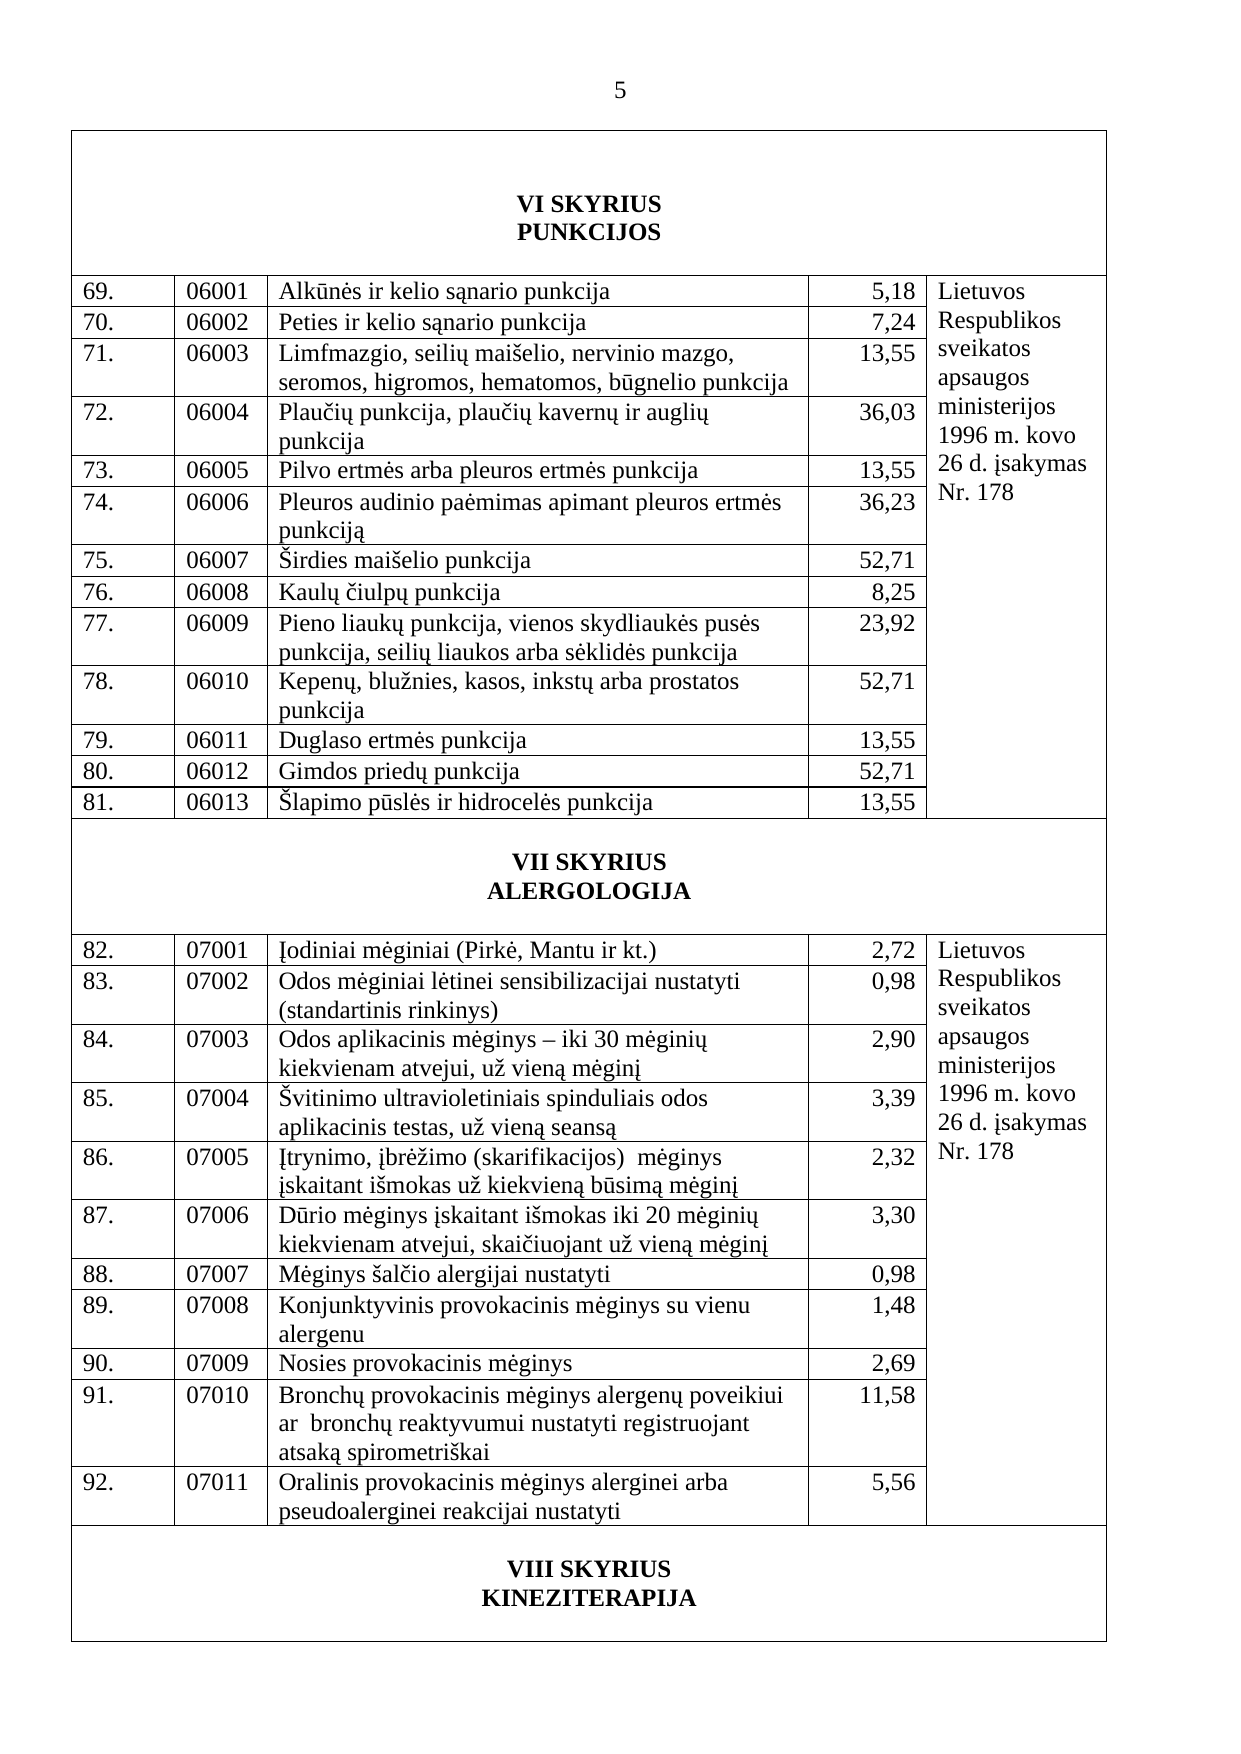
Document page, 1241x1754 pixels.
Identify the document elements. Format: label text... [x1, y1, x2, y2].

table_cell 86. [72, 1142, 174, 1199]
table_cell Pleuros audinio paėmimas apimant pleuros ertmės punkciją [268, 487, 808, 544]
table_cell [1107, 818, 1120, 934]
table_cell 07010 [175, 1380, 267, 1466]
table_cell 06004 [175, 397, 267, 454]
table_cell Įtrynimo, įbrėžimo (skarifikacijos) mėginys įskaitant išmokas už kiekvieną būsimą mėginį [268, 1142, 808, 1199]
table_cell 52,71 [809, 545, 926, 576]
table_cell 3,30 [809, 1200, 926, 1258]
table_cell [1107, 544, 1120, 576]
table_cell 23,92 [809, 608, 926, 665]
table_cell [1107, 338, 1120, 396]
table_cell 06008 [175, 577, 267, 607]
table_cell Odos aplikacinis mėginys – iki 30 mėginių kiekvienam atvejui, už vieną mėginį [268, 1025, 808, 1082]
table_cell [1107, 306, 1120, 337]
table_cell 2,69 [809, 1349, 926, 1379]
table_cell Šlapimo pūslės ir hidrocelės punkcija [268, 788, 808, 818]
table_cell Bronchų provokacinis mėginys alergenų poveikiui ar bronchų reaktyvumui nustatyti registruojant atsaką spirometriškai [268, 1380, 808, 1466]
table_cell Duglaso ertmės punkcija [268, 725, 808, 755]
table_cell 85. [72, 1083, 174, 1141]
table_cell Įodiniai mėginiai (Pirkė, Mantu ir kt.) [268, 935, 808, 965]
table_cell 92. [72, 1467, 174, 1524]
table_cell [1107, 755, 1120, 786]
table_cell 07007 [175, 1259, 267, 1289]
table_cell 06007 [175, 545, 267, 576]
table_cell [1107, 1199, 1120, 1258]
table_cell [1107, 607, 1120, 665]
table_cell 74. [72, 487, 174, 544]
table_cell Dūrio mėginys įskaitant išmokas iki 20 mėginių kiekvienam atvejui, skaičiuojant už vieną mėginį [268, 1200, 808, 1258]
table_cell [1107, 1348, 1120, 1379]
table_cell Nosies provokacinis mėginys [268, 1349, 808, 1379]
table_cell Pieno liaukų punkcija, vienos skydliaukės pusės punkcija, seilių liaukos arba sėklidės punkcija [268, 608, 808, 665]
table_cell Mėginys šalčio alergijai nustatyti [268, 1259, 808, 1289]
table_cell 79. [72, 725, 174, 755]
table_cell 07004 [175, 1083, 267, 1141]
table_cell 06003 [175, 339, 267, 396]
table_cell VII SKYRIUS ALERGOLOGIJA [72, 819, 1106, 934]
table_cell 87. [72, 1200, 174, 1258]
table_cell 06010 [175, 666, 267, 724]
table_cell 07011 [175, 1467, 267, 1524]
table_cell 13,55 [809, 456, 926, 486]
table_cell Lietuvos Respublikos sveikatos apsaugos ministerijos 1996 m. kovo 26 d. įsakymas Nr. 178 [927, 276, 1106, 818]
table_cell 72. [72, 397, 174, 454]
table_cell 88. [72, 1259, 174, 1289]
table_cell [1107, 786, 1120, 818]
table_cell 07009 [175, 1349, 267, 1379]
table_cell [1107, 965, 1120, 1023]
table_cell [1107, 1024, 1120, 1082]
table_cell [1107, 724, 1120, 755]
table_cell 0,98 [809, 966, 926, 1023]
table_cell 06006 [175, 487, 267, 544]
table_cell Širdies maišelio punkcija [268, 545, 808, 576]
table_cell Konjunktyvinis provokacinis mėginys su vienu alergenu [268, 1290, 808, 1347]
table_cell [1107, 1082, 1120, 1141]
table_cell [1107, 1289, 1120, 1347]
table_cell Pilvo ertmės arba pleuros ertmės punkcija [268, 456, 808, 486]
table_cell Plaučių punkcija, plaučių kavernų ir auglių punkcija [268, 397, 808, 454]
table_cell 82. [72, 935, 174, 965]
table_cell [1107, 1379, 1120, 1466]
table_cell Alkūnės ir kelio sąnario punkcija [268, 276, 808, 306]
table_header [1107, 130, 1120, 275]
table_cell 06013 [175, 788, 267, 818]
table_cell [1107, 934, 1120, 965]
table_cell [1107, 1141, 1120, 1199]
table_cell Gimdos priedų punkcija [268, 756, 808, 786]
table_cell [1107, 1258, 1120, 1289]
table_cell 8,25 [809, 577, 926, 607]
table_cell 81. [72, 788, 174, 818]
table_cell 36,23 [809, 487, 926, 544]
table_cell 78. [72, 666, 174, 724]
table_cell 71. [72, 339, 174, 396]
table_cell [1107, 396, 1120, 454]
table_cell Odos mėginiai lėtinei sensibilizacijai nustatyti (standartinis rinkinys) [268, 966, 808, 1023]
table_cell 80. [72, 756, 174, 786]
table_cell Švitinimo ultravioletiniais spinduliais odos aplikacinis testas, už vieną seansą [268, 1083, 808, 1141]
table_cell 13,55 [809, 788, 926, 818]
table_cell [1107, 486, 1120, 544]
table_header VI SKYRIUS PUNKCIJOS [72, 131, 1106, 275]
table_cell 06005 [175, 456, 267, 486]
table_cell 77. [72, 608, 174, 665]
table_cell 91. [72, 1380, 174, 1466]
table_cell 11,58 [809, 1380, 926, 1466]
table_cell Limfmazgio, seilių maišelio, nervinio mazgo, seromos, higromos, hematomos, būgnelio punkcija [268, 339, 808, 396]
table_cell 52,71 [809, 756, 926, 786]
table_cell 07001 [175, 935, 267, 965]
table_cell 07006 [175, 1200, 267, 1258]
table_cell 2,90 [809, 1025, 926, 1082]
table_cell 5,56 [809, 1467, 926, 1524]
table_cell Kepenų, blužnies, kasos, inkstų arba prostatos punkcija [268, 666, 808, 724]
table_cell 1,48 [809, 1290, 926, 1347]
table_cell 06009 [175, 608, 267, 665]
table_cell 83. [72, 966, 174, 1023]
table_cell [1107, 1525, 1120, 1641]
table_cell 5,18 [809, 276, 926, 306]
table_cell 90. [72, 1349, 174, 1379]
table_cell Kaulų čiulpų punkcija [268, 577, 808, 607]
table_cell [1107, 576, 1120, 607]
table_cell 06001 [175, 276, 267, 306]
table_cell [1107, 665, 1120, 724]
table_cell 07002 [175, 966, 267, 1023]
table_cell Peties ir kelio sąnario punkcija [268, 307, 808, 337]
table_cell Oralinis provokacinis mėginys alerginei arba pseudoalerginei reakcijai nustatyti [268, 1467, 808, 1524]
table_cell 0,98 [809, 1259, 926, 1289]
table_cell 07003 [175, 1025, 267, 1082]
table_cell 69. [72, 276, 174, 306]
table_cell 7,24 [809, 307, 926, 337]
table_cell 07005 [175, 1142, 267, 1199]
table_cell 52,71 [809, 666, 926, 724]
table_cell 06002 [175, 307, 267, 337]
table_cell 3,39 [809, 1083, 926, 1141]
table_cell 2,32 [809, 1142, 926, 1199]
table_cell [1107, 455, 1120, 486]
table_cell VIII SKYRIUS KINEZITERAPIJA [72, 1526, 1106, 1641]
table_cell 06011 [175, 725, 267, 755]
table_cell 76. [72, 577, 174, 607]
table_cell 06012 [175, 756, 267, 786]
table_cell 13,55 [809, 339, 926, 396]
table_cell 13,55 [809, 725, 926, 755]
table_cell Lietuvos Respublikos sveikatos apsaugos ministerijos 1996 m. kovo 26 d. įsakymas Nr. 178 [927, 935, 1106, 1524]
table_cell [1107, 1466, 1120, 1524]
table_cell 07008 [175, 1290, 267, 1347]
table_cell 75. [72, 545, 174, 576]
table_cell [1107, 275, 1120, 306]
table_cell 89. [72, 1290, 174, 1347]
table_cell 73. [72, 456, 174, 486]
table_cell 84. [72, 1025, 174, 1082]
table_cell 2,72 [809, 935, 926, 965]
table_cell 36,03 [809, 397, 926, 454]
table_cell 70. [72, 307, 174, 337]
